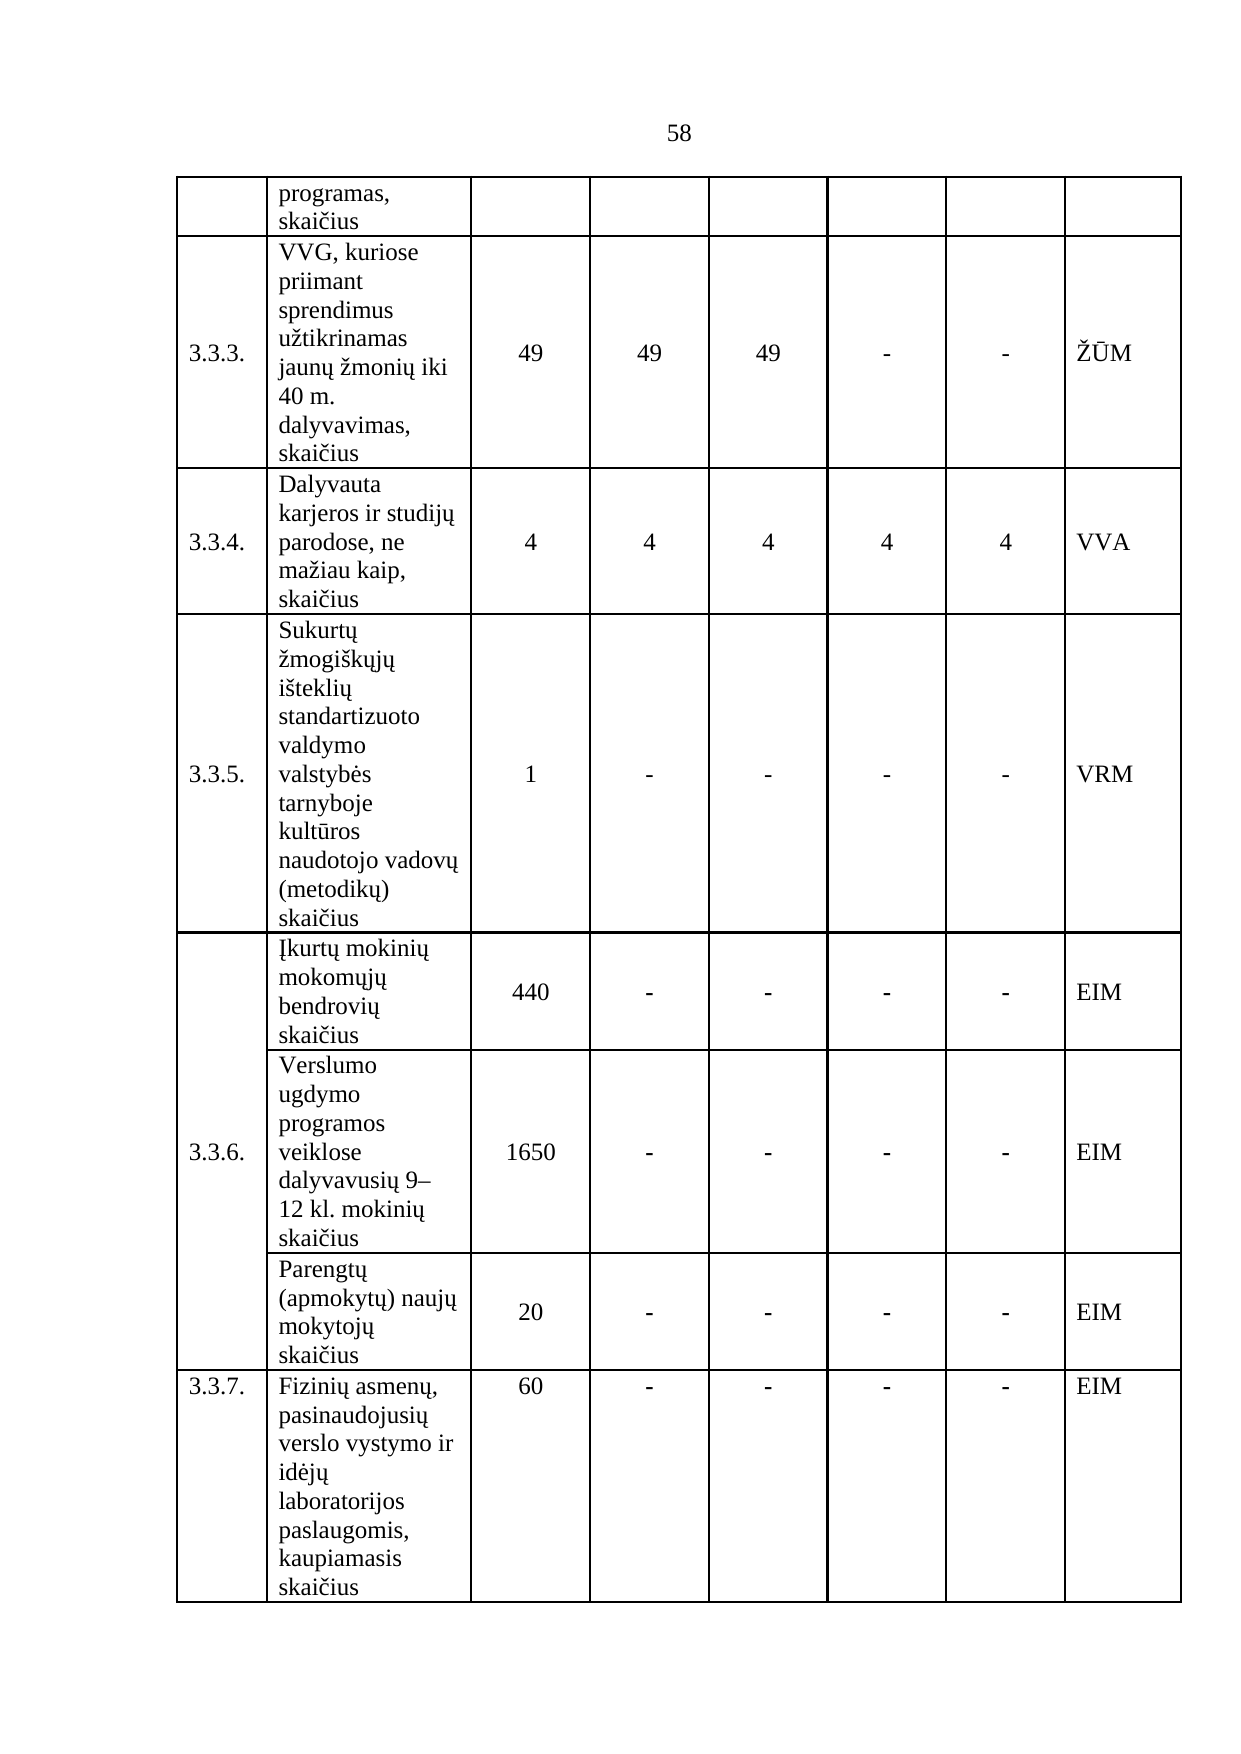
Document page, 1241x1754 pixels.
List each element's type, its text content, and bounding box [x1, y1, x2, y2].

table_cell Fizinių asmenų, pasinaudojusių verslo vystymo ir idėjų laboratorijos paslaugomis, kaupiamasis skaičius [268, 1371, 470, 1601]
table_cell - [947, 1254, 1064, 1369]
table_cell - [591, 1254, 708, 1369]
table_cell [472, 178, 589, 235]
table_cell - [591, 934, 708, 1048]
table_cell - [710, 934, 826, 1048]
table_cell - [829, 178, 945, 235]
table_cell 3.3.6. [178, 934, 266, 1369]
table_cell - [947, 178, 1064, 235]
table_cell - [829, 1371, 945, 1601]
table_cell - [710, 1051, 826, 1252]
table_cell - [947, 615, 1064, 931]
table_cell - [710, 1371, 826, 1601]
table_cell [710, 178, 826, 235]
table_cell - [829, 1051, 945, 1252]
table_cell EIM [1066, 934, 1180, 1048]
table_cell - [829, 615, 945, 931]
table_cell 3.3.7. [178, 1371, 266, 1601]
table_cell 4 [710, 469, 826, 613]
table_cell 1 [472, 615, 589, 931]
table_cell 3.3.5. [178, 615, 266, 931]
table_cell - [591, 1051, 708, 1252]
table_cell - [947, 237, 1064, 467]
table_cell 4 [591, 469, 708, 613]
table_cell [178, 178, 266, 235]
table_cell VVA [1066, 469, 1180, 613]
table_cell EIM [1066, 1371, 1180, 1601]
table_cell 20 [472, 1254, 589, 1369]
table_cell VRM [1066, 615, 1180, 931]
table_cell - [829, 237, 945, 467]
table_cell 49 [472, 237, 589, 467]
table_cell - [591, 615, 708, 931]
table_cell - [947, 1051, 1064, 1252]
table_cell Sukurtų žmogiškųjų išteklių standartizuoto valdymo valstybės tarnyboje kultūros naudotojo vadovų (metodikų) skaičius [268, 615, 470, 931]
table_cell - [710, 615, 826, 931]
table_cell 3.3.4. [178, 469, 266, 613]
table_cell - [947, 934, 1064, 1048]
table_cell [1066, 178, 1180, 235]
table_cell 440 [472, 934, 589, 1048]
table_cell programas, skaičius [268, 178, 470, 235]
table_cell - [829, 934, 945, 1048]
table_cell Įkurtų mokinių mokomųjų bendrovių skaičius [268, 934, 470, 1048]
table_cell Dalyvauta karjeros ir studijų parodose, ne mažiau kaip, skaičius [268, 469, 470, 613]
table_cell ŽŪM [1066, 237, 1180, 467]
table_cell Parengtų (apmokytų) naujų mokytojų skaičius [268, 1254, 470, 1369]
table_cell [591, 178, 708, 235]
table_cell 1650 [472, 1051, 589, 1252]
table_cell - [591, 1371, 708, 1601]
table_cell 4 [829, 469, 945, 613]
table_cell - [829, 1254, 945, 1369]
table_cell 49 [591, 237, 708, 467]
table_cell 60 [472, 1371, 589, 1601]
table_cell 3.3.3. [178, 237, 266, 467]
table_cell 49 [710, 237, 826, 467]
table_cell - [947, 1371, 1064, 1601]
table_cell 4 [472, 469, 589, 613]
table_cell VVG, kuriose priimant sprendimus užtikrinamas jaunų žmonių iki 40 m. dalyvavimas, skaičius [268, 237, 470, 467]
table_cell 4 [947, 469, 1064, 613]
table_cell EIM [1066, 1254, 1180, 1369]
table_cell Verslumo ugdymo programos veiklose dalyvavusių 9–12 kl. mokinių skaičius [268, 1051, 470, 1252]
table_cell - [710, 1254, 826, 1369]
table_cell EIM [1066, 1051, 1180, 1252]
